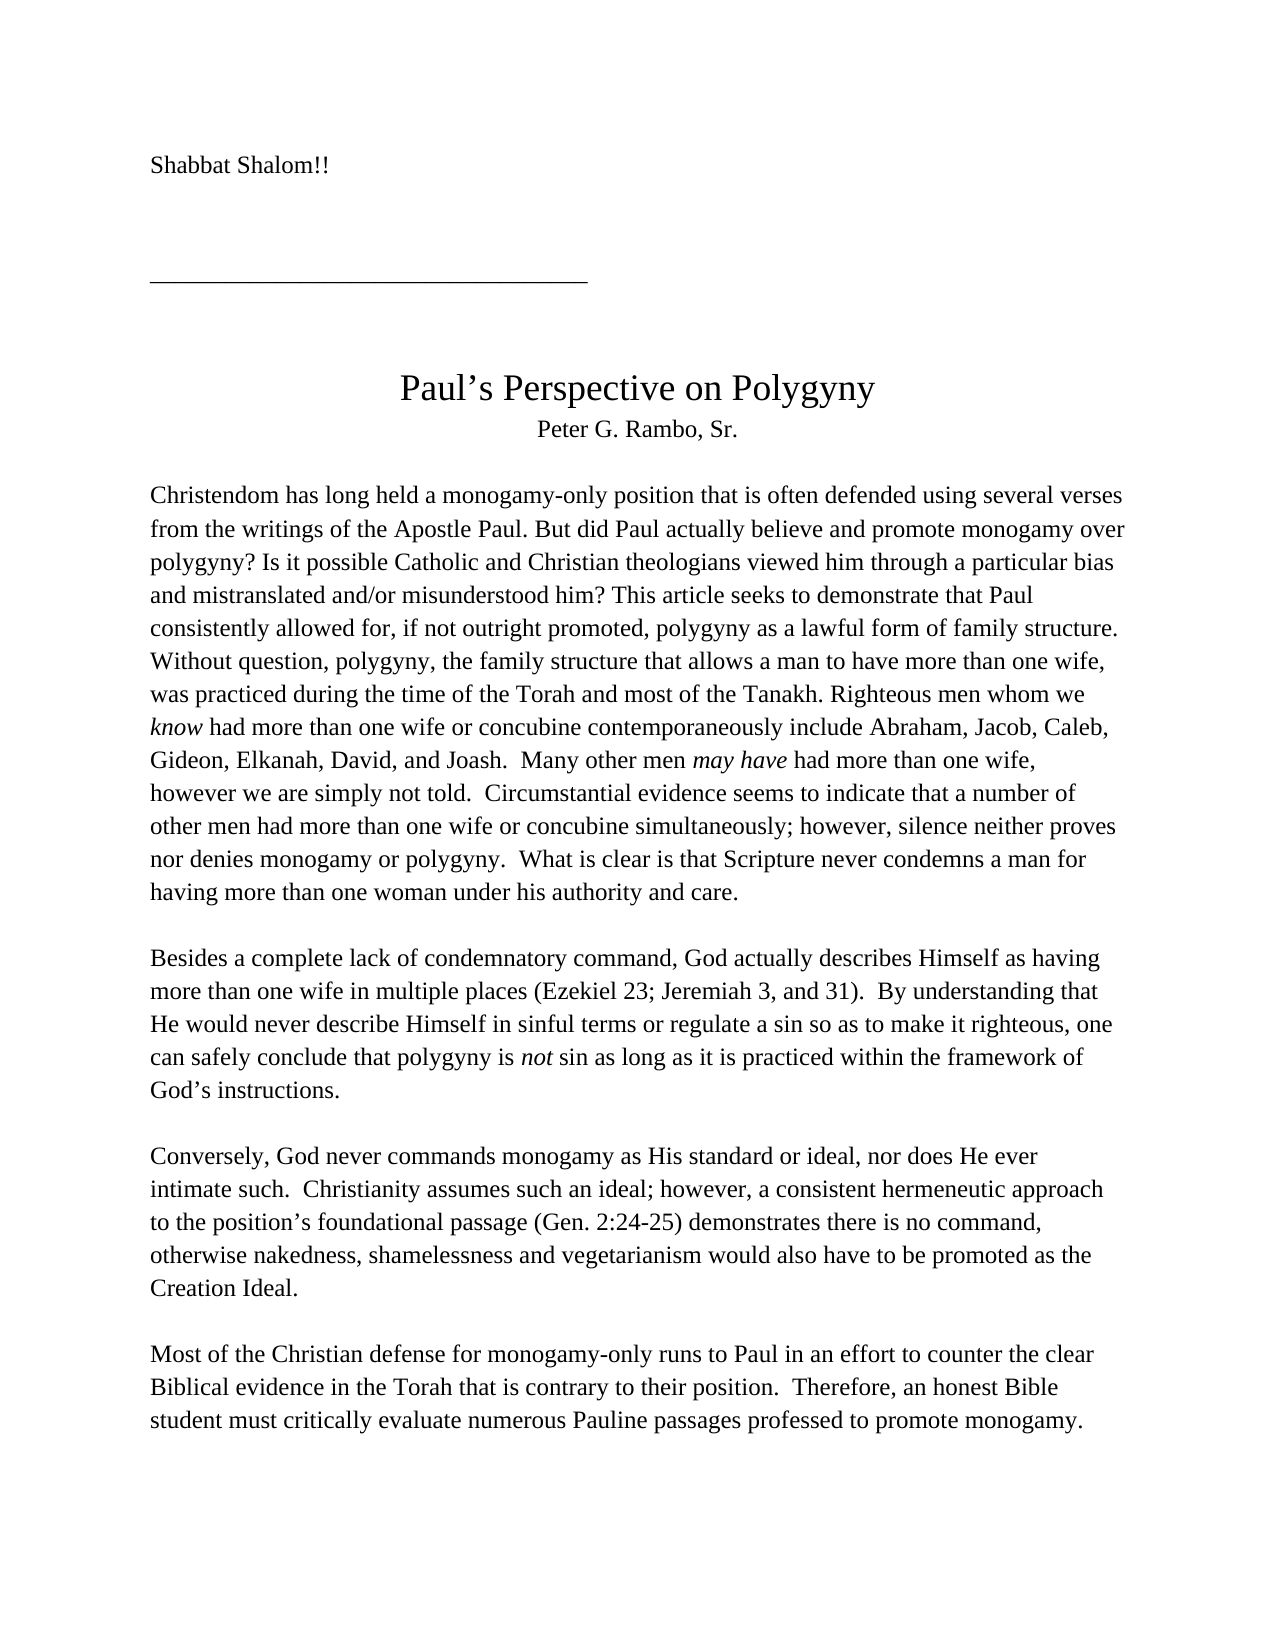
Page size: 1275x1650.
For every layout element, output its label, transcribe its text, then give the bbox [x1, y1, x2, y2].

text Most of the Christian defense for monogamy-only runs to Paul in an effort to counter the clear Biblical evidence in the Torah that is contrary to their position. Therefore, an honest Bible student must critically evaluate numerous Pauline passages professed to promote monogamy. [150, 1339, 1125, 1434]
text Without question, polygyny, the family structure that allows a man to have more than one wife, was practiced during the time of the Torah and most of the Tanakh. Righteous men whom we know had more than one wife or concubine contemporaneously include Abraham, Jacob, Caleb, Gideon, Elkanah, David, and Joash. Many other men may have had more than one wife, however we are simply not told. Circumstantial evidence seems to indicate that a number of other men had more than one wife or concubine simultaneously; however, silence neither proves nor denies monogamy or polygyny. What is clear is that Scripture never condemns a man for having more than one woman under his authority and care. [150, 646, 1125, 906]
text Conversely, God never commands monogamy as His standard or ideal, nor does He ever intimate such. Christianity assumes such an ideal; however, a consistent hermeneutic approach to the position’s foundational passage (Gen. 2:24-25) demonstrates there is no command, otherwise nakedness, shamelessness and vegetarianism would also have to be promoted as the Creation Ideal. [150, 1141, 1125, 1302]
text Paul’s Perspective on Polygyny [150, 365, 1125, 408]
text Christendom has long held a monogamy-only position that is often defended using several verses from the writings of the Apostle Paul. But did Paul actually believe and promote monogamy over polygyny? Is it possible Catholic and Christian theologians viewed him through a particular bias and mistranslated and/or misunderstood him? This article seeks to demonstrate that Paul consistently allowed for, if not outright promoted, polygyny as a lawful form of family structure. [150, 481, 1125, 641]
text ___________________________________ [150, 257, 1125, 286]
text Peter G. Rambo, Sr. [150, 414, 1125, 443]
text Shabbat Shalom!! [150, 150, 1125, 179]
text Besides a complete lack of condemnatory command, God actually describes Himself as having more than one wife in multiple places (Ezekiel 23; Jeremiah 3, and 31). By understanding that He would never describe Himself in sinful terms or regulate a sin so as to make it righteous, one can safely conclude that polygyny is not sin as long as it is practiced within the framework of God’s instructions. [150, 943, 1125, 1104]
